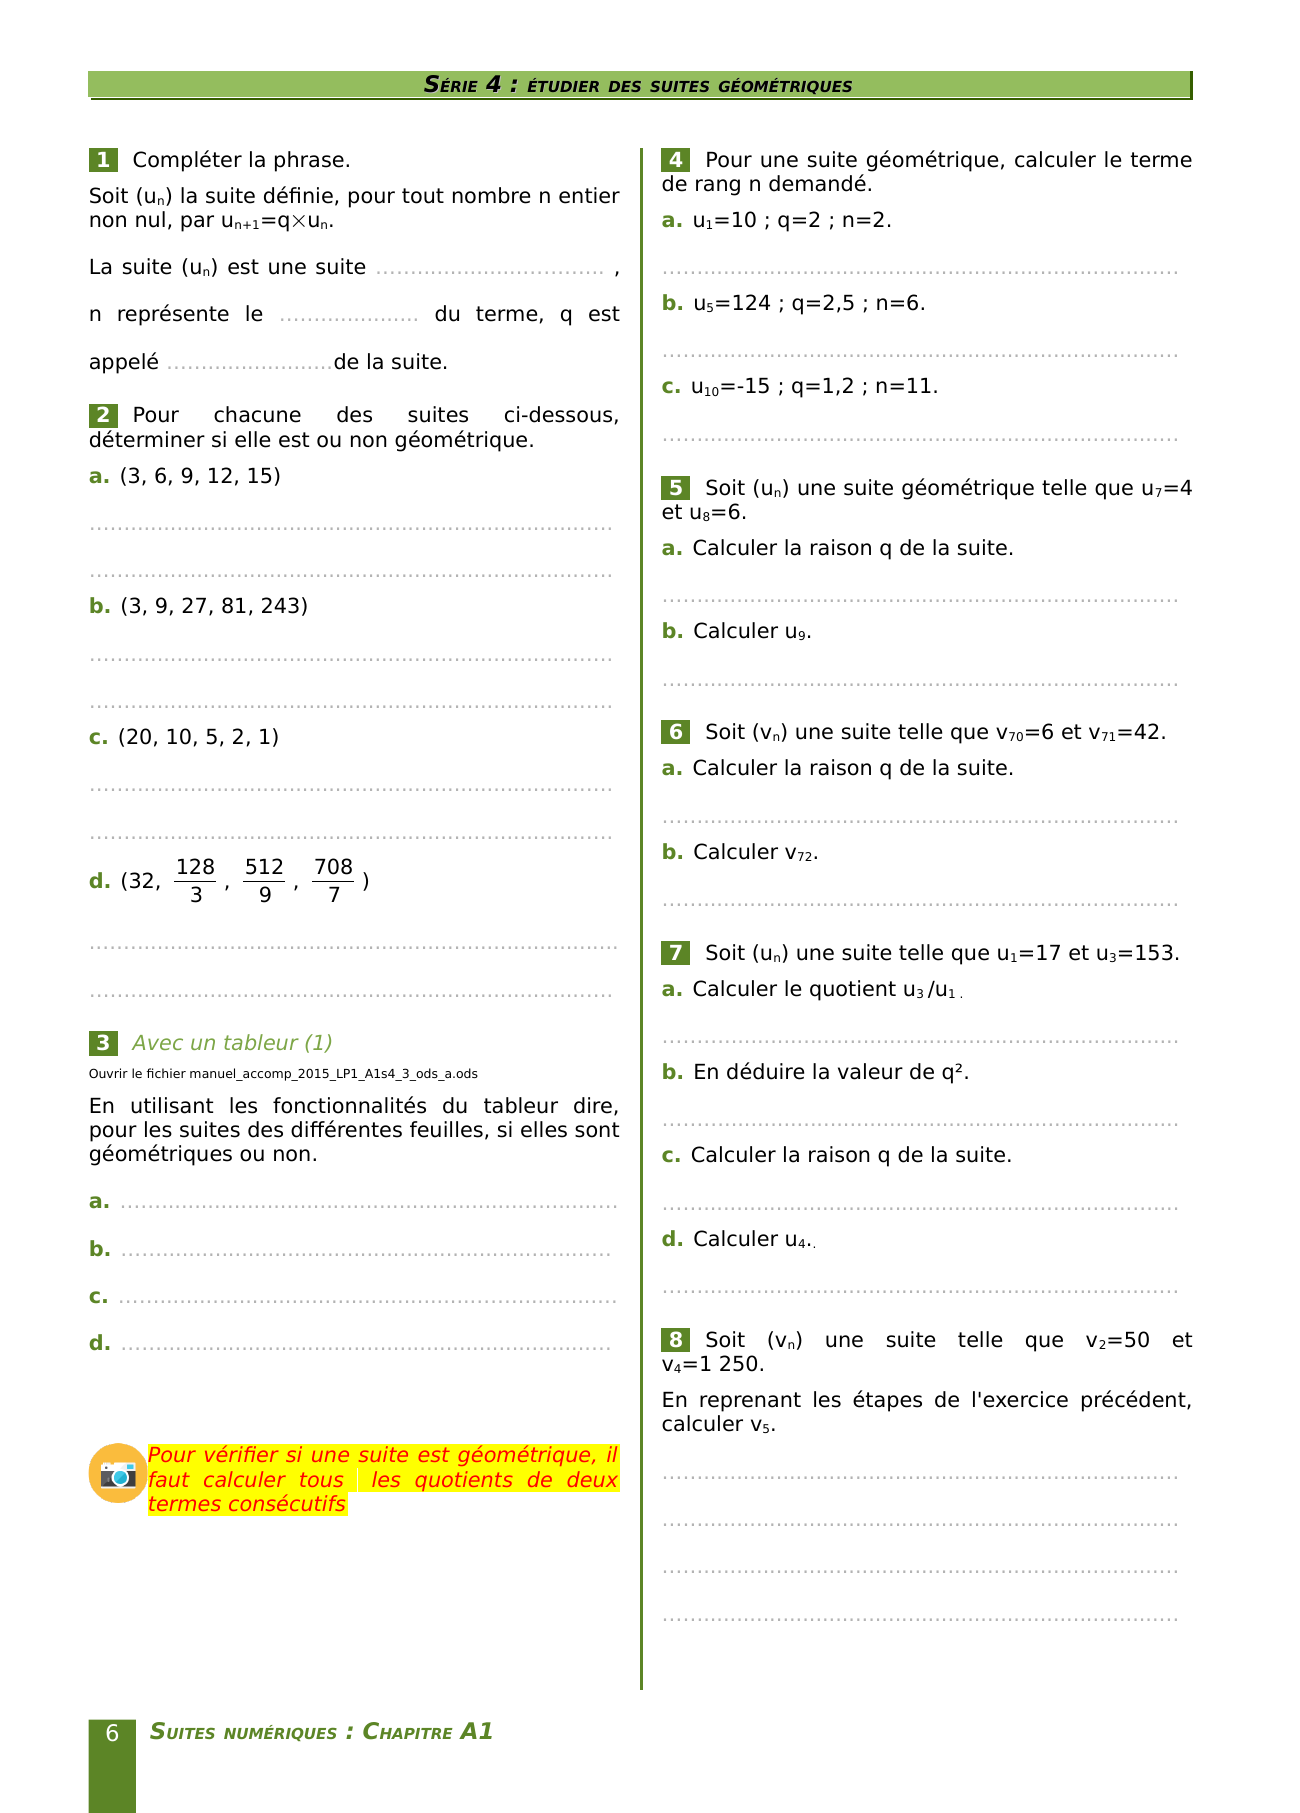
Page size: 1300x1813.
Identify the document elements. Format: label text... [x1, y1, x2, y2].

list …….....................................................................….…….....................................................................…. [88, 488, 620, 583]
list Calculer v72. [661, 840, 1193, 864]
list ……......................................................….........… [88, 1167, 620, 1214]
list …….................................................................… [88, 1214, 620, 1261]
list (3, 6, 9, 12, 15) [88, 464, 620, 488]
list ………..................................................................... [661, 1084, 1193, 1132]
list ………..................................................................... [661, 1001, 1193, 1048]
list En déduire la valeur de q². [661, 1060, 1193, 1084]
list Calculer la raison q de la suite. [661, 756, 1193, 781]
list …….....................................................................… [661, 1531, 1193, 1578]
list (20, 10, 5, 2, 1) [88, 725, 620, 749]
list Calculer la raison q de la suite. [661, 536, 1193, 560]
list Calculer la raison q de la suite. [661, 1143, 1193, 1168]
list Soit (un) la suite définie, pour tout nombre n entier non nul, par un+1=q×un. [88, 184, 620, 232]
list La suite (un) est une suite ……................………... , n représente le ……............... du terme, q est appelé ……...................de la suite. [88, 232, 620, 374]
list …….....................................................................… [661, 864, 1193, 911]
list Soit (un) une suite géométrique telle que u7=4 et u8=6. [661, 476, 1193, 524]
list …….....................................................................… [661, 1437, 1193, 1484]
list Soit (vn) une suite telle que v70=6 et v71=42. [690, 720, 1193, 744]
list …….....................................................................… [661, 232, 1193, 279]
list u10=-15 ; q=1,2 ; n=11. [661, 374, 1193, 399]
list Pour une suite géométrique, calculer le terme de rang n demandé. [661, 148, 1193, 196]
list .…….........................................................................…….....................................................................…. [88, 907, 620, 1002]
list …….................................................................… [88, 1308, 620, 1356]
list (3, 9, 27, 81, 243) [88, 594, 620, 619]
list Ouvrir le fichier manuel_accomp_2015_LP1_A1s4_3_ods_a.ods [88, 1067, 620, 1082]
list Calculer u4.. [661, 1227, 1193, 1251]
list …….....................................................................… [661, 643, 1193, 691]
list …….....................................................................… [661, 1251, 1193, 1298]
list …….....................................................................… [661, 316, 1193, 363]
list ……................................................……............… [88, 1261, 620, 1308]
list Calculer le quotient u3 /u1 . [661, 977, 1193, 1001]
list u5=124 ; q=2,5 ; n=6. [661, 291, 1193, 316]
list …….....................................................................… [661, 1484, 1193, 1531]
list …….....................................................................….…….....................................................................…. [88, 749, 620, 844]
list Soit (vn) une suite telle que v2=50 et v4=1 250. [661, 1328, 1193, 1376]
list …….....................................................................… [661, 1578, 1193, 1626]
list Calculer u9. [661, 619, 1193, 643]
list En reprenant les étapes de l'exercice précédent, calculer v5. [661, 1388, 1193, 1437]
list (32, , , ) [88, 856, 620, 907]
list Soit (un) une suite telle que u1=17 et u3=153. [690, 941, 1193, 965]
list Pour chacune des suites ci-dessous, déterminer si elle est ou non géométrique. [88, 403, 620, 452]
picture [88, 1443, 148, 1503]
list Compléter la phrase. [118, 148, 620, 172]
list …….....................................................................… [661, 399, 1193, 446]
list Pour vérifier si une suite est géométrique, il faut calculer tous les quotients de deux termes consécutifs [148, 1443, 620, 1516]
list u1=10 ; q=2 ; n=2. [661, 208, 1193, 232]
list …….....................................................................… [661, 781, 1193, 828]
list …….....................................................................….…….....................................................................…. [88, 619, 620, 713]
list …….................................................................….... [661, 1168, 1193, 1215]
list Avec un tableur (1) [118, 1031, 620, 1056]
list En utilisant les fonctionnalités du tableur dire, pour les suites des différentes feuilles, si elles sont géométriques ou non. [88, 1094, 620, 1167]
list …….....................................................................… [661, 560, 1193, 607]
